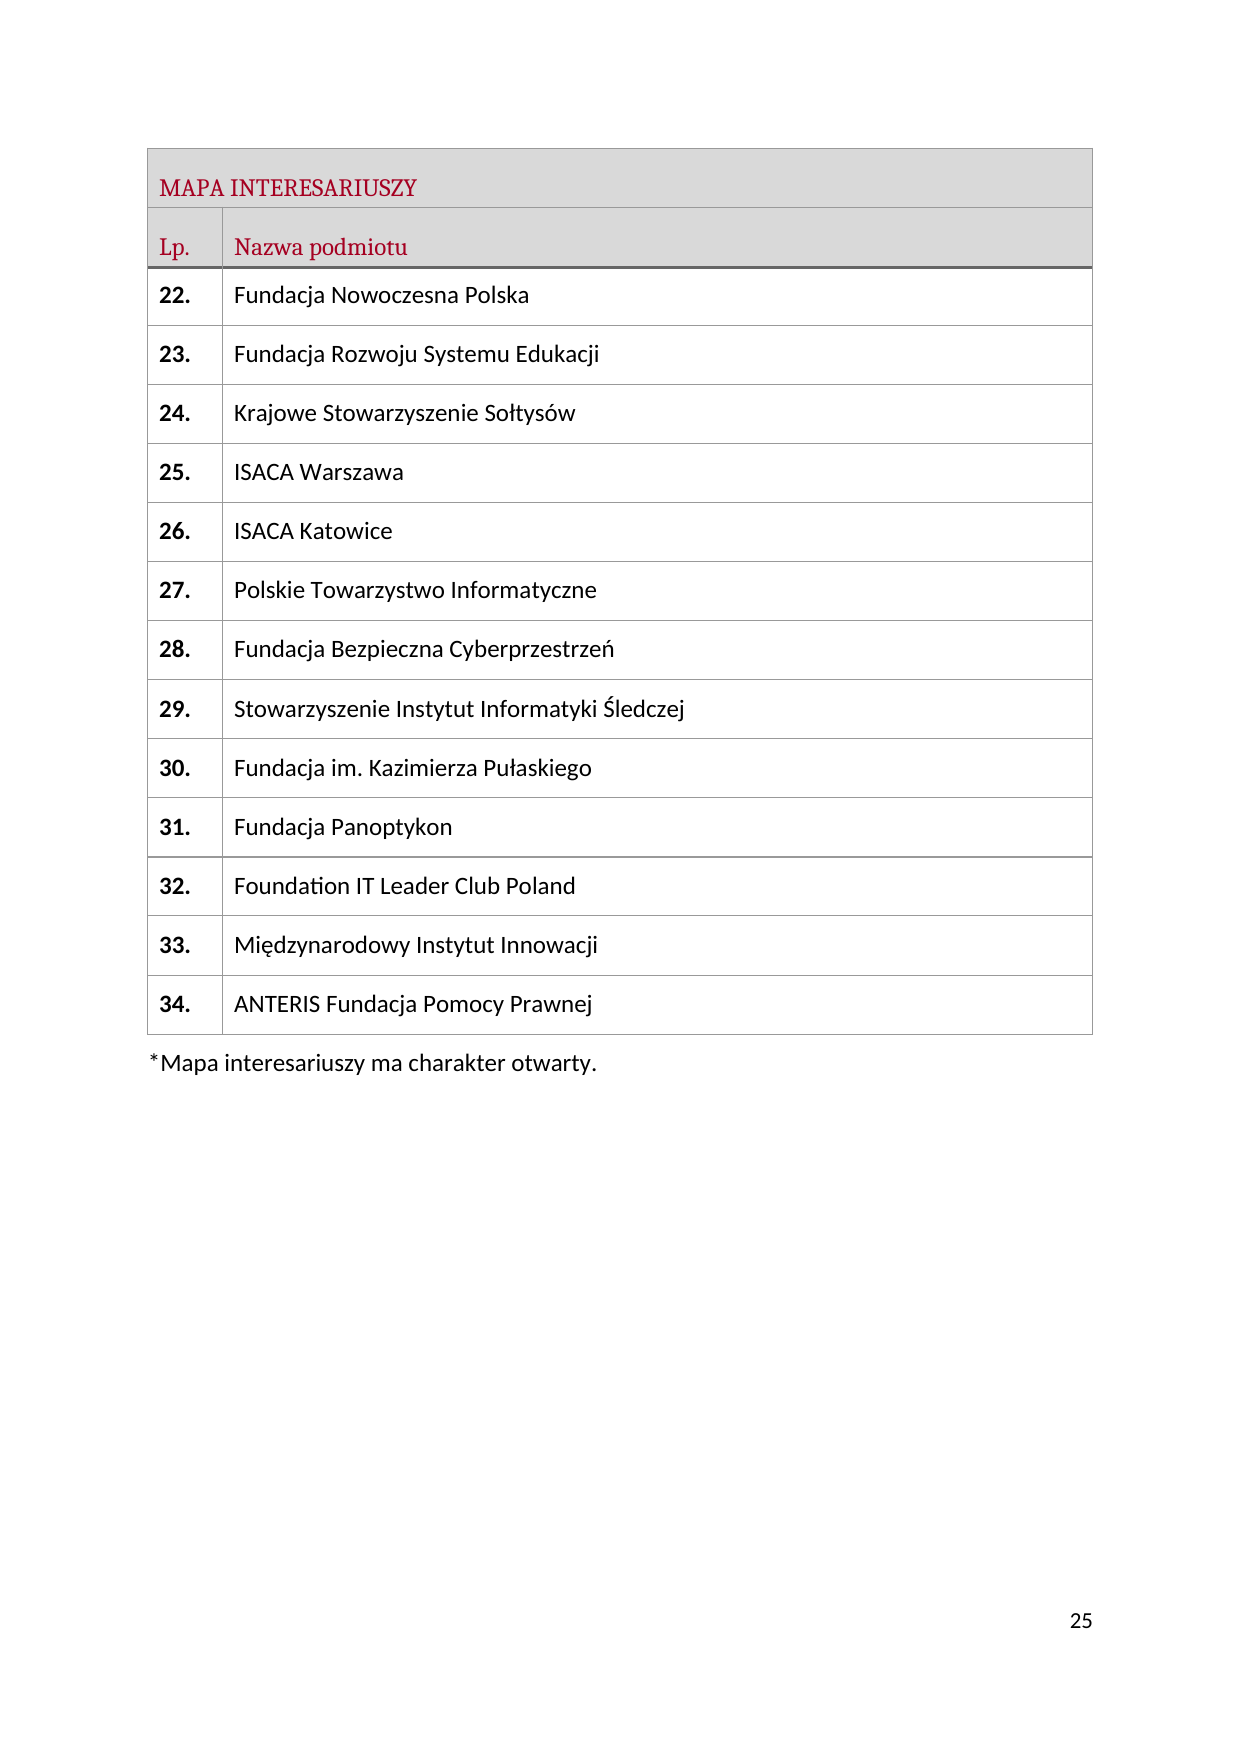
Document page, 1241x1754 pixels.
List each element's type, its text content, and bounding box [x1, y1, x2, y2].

text *Mapa interesariuszy ma charakter otwarty. [148, 1047, 1093, 1078]
table_cell Foundation IT Leader Club Poland [223, 858, 1092, 915]
table_cell Krajowe Stowarzyszenie Sołtysów [223, 385, 1092, 443]
table_header MAPA INTERESARIUSZY [148, 149, 1092, 207]
table_cell 28. [148, 621, 222, 679]
table_cell Fundacja Rozwoju Systemu Edukacji [223, 326, 1092, 384]
table_cell Fundacja Panoptykon [223, 798, 1092, 856]
table_cell ISACA Warszawa [223, 444, 1092, 502]
table_cell 27. [148, 562, 222, 620]
table_cell Fundacja im. Kazimierza Pułaskiego [223, 739, 1092, 797]
table_cell ANTERIS Fundacja Pomocy Prawnej [223, 976, 1092, 1033]
table_cell Nazwa podmiotu [223, 208, 1092, 266]
table_cell 22. [148, 269, 222, 325]
table_cell 26. [148, 503, 222, 561]
table_cell 29. [148, 680, 222, 738]
table_cell Fundacja Nowoczesna Polska [223, 269, 1092, 325]
table_cell 33. [148, 916, 222, 974]
table_cell Stowarzyszenie Instytut Informatyki Śledczej [223, 680, 1092, 738]
table_cell 34. [148, 976, 222, 1033]
table_cell 32. [148, 858, 222, 915]
table_cell 30. [148, 739, 222, 797]
table_cell 31. [148, 798, 222, 856]
table_cell Polskie Towarzystwo Informatyczne [223, 562, 1092, 620]
table_cell Fundacja Bezpieczna Cyberprzestrzeń [223, 621, 1092, 679]
table_cell Lp. [148, 208, 222, 266]
table_cell 25. [148, 444, 222, 502]
table_cell ISACA Katowice [223, 503, 1092, 561]
table_cell 24. [148, 385, 222, 443]
table_cell 23. [148, 326, 222, 384]
table_cell Międzynarodowy Instytut Innowacji [223, 916, 1092, 974]
